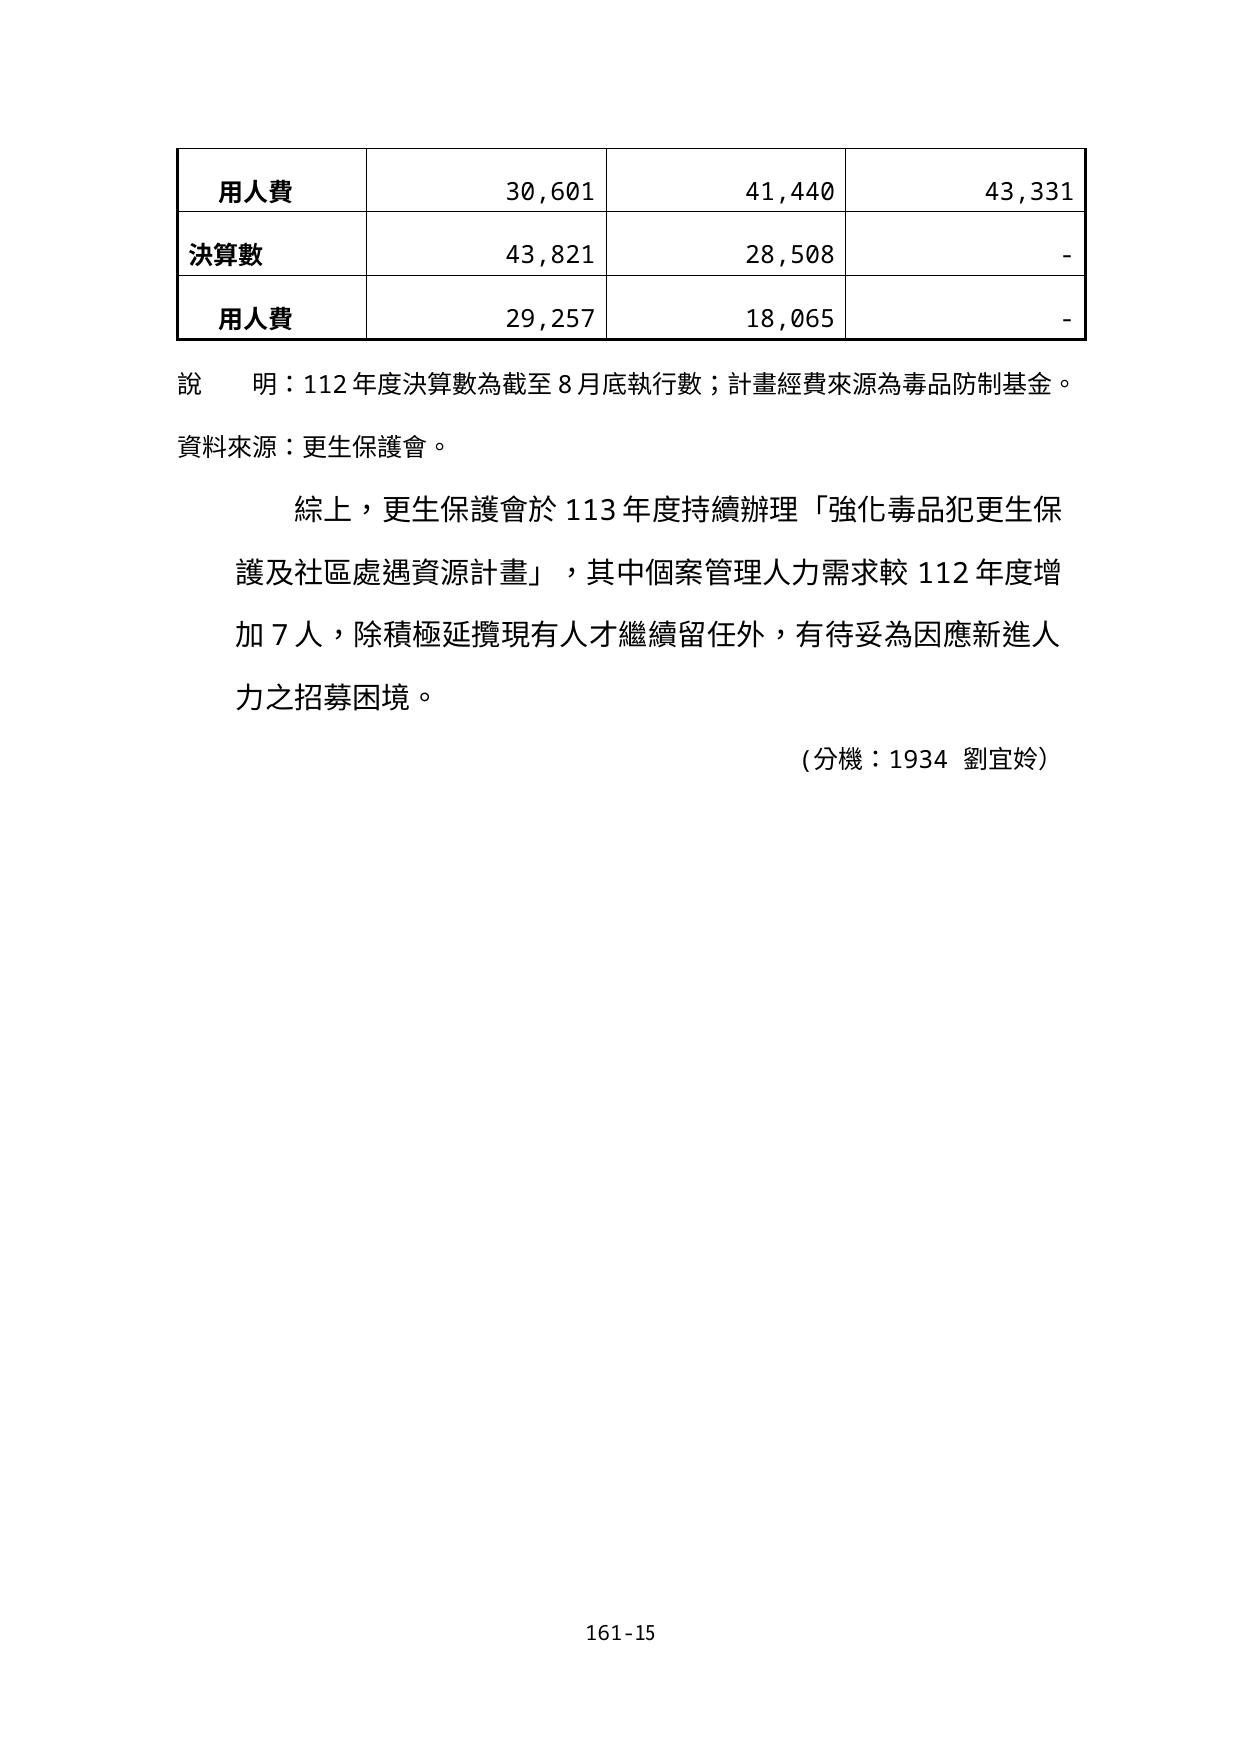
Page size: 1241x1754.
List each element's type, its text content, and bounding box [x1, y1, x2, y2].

table_cell 用人費 [179, 149, 366, 211]
text 說 明：112年度決算數為截至8月底執行數；計畫經費來源為毒品防制基金。 [177, 341, 1063, 404]
text (分機：1934 劉宜姈） [177, 716, 1063, 779]
table_cell 29,257 [367, 276, 606, 338]
text 綜上，更生保護會於113年度持續辦理「強化毒品犯更生保護及社區處遇資源計畫」，其中個案管理人力需求較112年度增加7人，除積極延攬現有人才繼續留任外，有待妥為因應新進人力之招募困境。 [236, 466, 1063, 716]
table_cell 30,601 [367, 149, 606, 211]
table_cell 43,331 [846, 149, 1084, 211]
table_cell - [846, 212, 1084, 275]
table_cell 決算數 [179, 212, 366, 275]
text 資料來源：更生保護會。 [177, 404, 1063, 466]
table_cell 41,440 [607, 149, 845, 211]
table_cell 28,508 [607, 212, 845, 275]
table_cell 18,065 [607, 276, 845, 338]
table_cell - [846, 276, 1084, 338]
table_cell 用人費 [179, 276, 366, 338]
table_cell 43,821 [367, 212, 606, 275]
